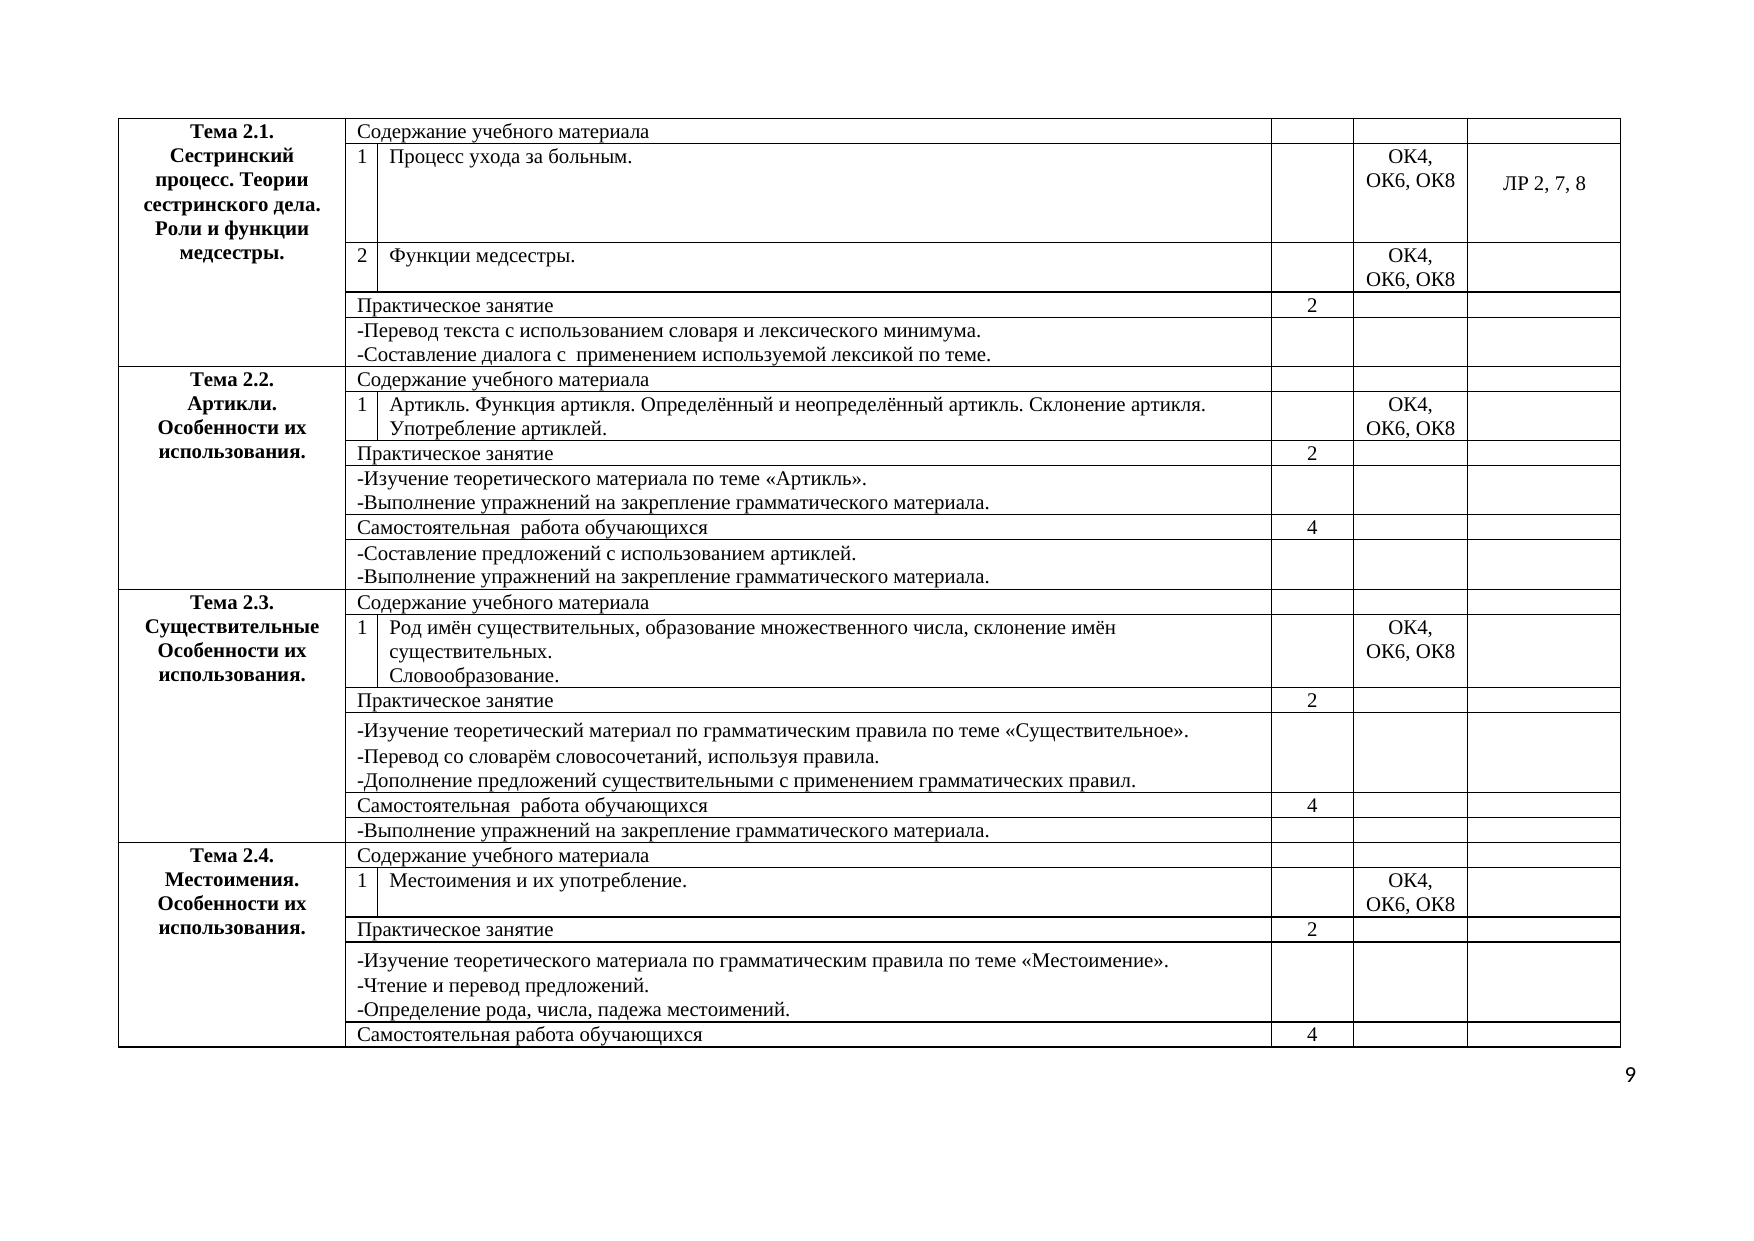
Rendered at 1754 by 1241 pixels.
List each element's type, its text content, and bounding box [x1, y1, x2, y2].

table_cell [1354, 843, 1467, 867]
table_cell [1354, 119, 1467, 143]
table_cell [1354, 441, 1467, 465]
table_cell [1354, 590, 1467, 614]
table_cell [1354, 918, 1467, 941]
table_cell [1272, 943, 1353, 1021]
table_cell [1468, 318, 1620, 366]
table_cell [1468, 688, 1620, 712]
table_cell [1354, 943, 1467, 1021]
table_cell ОК4, ОК6, ОК8 [1354, 144, 1467, 242]
table_cell ЛР 2, 7, 8 [1468, 144, 1620, 242]
table_cell [1272, 713, 1353, 792]
table_cell [1354, 318, 1467, 366]
table_cell ОК4, ОК6, ОК8 [1354, 392, 1467, 440]
table_cell [1354, 818, 1467, 842]
table_cell 2 [1272, 688, 1353, 712]
table_cell [1468, 119, 1620, 143]
table_cell 2 [1272, 441, 1353, 465]
table_cell ОК4, ОК6, ОК8 [1354, 243, 1467, 291]
table_cell Тема 2.4. Местоимения. Особенности их использования. [119, 843, 345, 1046]
table_cell -Выполнение упражнений на закрепление грамматического материала. [346, 818, 1271, 842]
table_cell [1468, 367, 1620, 391]
table_cell -Изучение теоретический материал по грамматическим правила по теме «Существительное». -Перевод со словарём словосочетаний, используя правила. -Дополнение предложений существительными с применением грамматических правил. [346, 713, 1271, 792]
table_cell ОК4, ОК6, ОК8 [1354, 615, 1467, 687]
table_cell [1354, 293, 1467, 317]
table_cell [1354, 713, 1467, 792]
table_cell [1468, 615, 1620, 687]
table_cell [1272, 119, 1353, 143]
table_cell Тема 2.1. Сестринский процесс. Теории сестринского дела. Роли и функции медсестры. [119, 119, 345, 366]
table_cell Местоимения и их употребление. [378, 868, 1271, 916]
table_cell [1354, 540, 1467, 588]
table_cell Тема 2.2. Артикли. Особенности их использования. [119, 367, 345, 588]
table_cell [1468, 466, 1620, 514]
table_cell [1468, 540, 1620, 588]
table_cell -Изучение теоретического материала по теме «Артикль». -Выполнение упражнений на закрепление грамматического материала. [346, 466, 1271, 514]
table_cell [1468, 793, 1620, 817]
table_cell [1272, 843, 1353, 867]
table_cell [1468, 868, 1620, 916]
table_cell Содержание учебного материала [346, 367, 1271, 391]
table_cell [1272, 318, 1353, 366]
table_cell Содержание учебного материала [346, 119, 1271, 143]
table_cell Тема 2.3. Существительные Особенности их использования. [119, 590, 345, 842]
table_cell [1354, 515, 1467, 539]
table_cell Процесс ухода за больным. [378, 144, 1271, 242]
table_cell [1468, 392, 1620, 440]
table_cell 1 [346, 392, 377, 440]
table_cell Практическое занятие [346, 293, 1271, 317]
table_cell Род имён существительных, образование множественного числа, склонение имён существительных. Словообразование. [378, 615, 1271, 687]
table_cell [1468, 943, 1620, 1021]
table_cell [1468, 590, 1620, 614]
table_cell [1354, 1023, 1467, 1046]
table_cell [1272, 540, 1353, 588]
table_cell [1272, 466, 1353, 514]
table_cell Практическое занятие [346, 918, 1271, 941]
table_cell -Перевод текста с использованием словаря и лексического минимума. -Составление диалога с применением используемой лексикой по теме. [346, 318, 1271, 366]
table_cell 2 [346, 243, 377, 291]
table_cell [1468, 713, 1620, 792]
table_cell [1272, 868, 1353, 916]
table_cell [1468, 918, 1620, 941]
table_cell [1354, 688, 1467, 712]
table_cell Практическое занятие [346, 688, 1271, 712]
table_cell 1 [346, 868, 377, 916]
table_cell Артикль. Функция артикля. Определённый и неопределённый артикль. Склонение артикля. Употребление артиклей. [378, 392, 1271, 440]
table_cell 1 [346, 615, 377, 687]
table_cell Самостоятельная работа обучающихся [346, 793, 1271, 817]
table_cell Самостоятельная работа обучающихся [346, 515, 1271, 539]
table_cell -Составление предложений с использованием артиклей. -Выполнение упражнений на закрепление грамматического материала. [346, 540, 1271, 588]
table_cell [1354, 793, 1467, 817]
table_cell [1468, 441, 1620, 465]
table_cell [1468, 843, 1620, 867]
table_cell [1468, 818, 1620, 842]
table_cell [1468, 1023, 1620, 1046]
table_cell [1354, 466, 1467, 514]
table_cell [1272, 367, 1353, 391]
table_cell 1 [346, 144, 377, 242]
table_cell [1468, 243, 1620, 291]
table_cell [1272, 615, 1353, 687]
table_cell [1272, 144, 1353, 242]
table_cell [1272, 243, 1353, 291]
table_cell -Изучение теоретического материала по грамматическим правила по теме «Местоимение». -Чтение и перевод предложений. -Определение рода, числа, падежа местоимений. [346, 943, 1271, 1021]
table_cell [1272, 392, 1353, 440]
table_cell 4 [1272, 515, 1353, 539]
table_cell Содержание учебного материала [346, 843, 1271, 867]
table_cell [1468, 293, 1620, 317]
table_cell 4 [1272, 793, 1353, 817]
table_cell [1354, 367, 1467, 391]
table_cell [1468, 515, 1620, 539]
table_cell Функции медсестры. [378, 243, 1271, 291]
table_cell [1272, 818, 1353, 842]
table_cell ОК4, ОК6, ОК8 [1354, 868, 1467, 916]
table_cell 2 [1272, 293, 1353, 317]
table_cell [1272, 590, 1353, 614]
table_cell Самостоятельная работа обучающихся [346, 1023, 1271, 1046]
table_cell Практическое занятие [346, 441, 1271, 465]
table_cell Содержание учебного материала [346, 590, 1271, 614]
table_cell 4 [1272, 1023, 1353, 1046]
table_cell 2 [1272, 918, 1353, 941]
